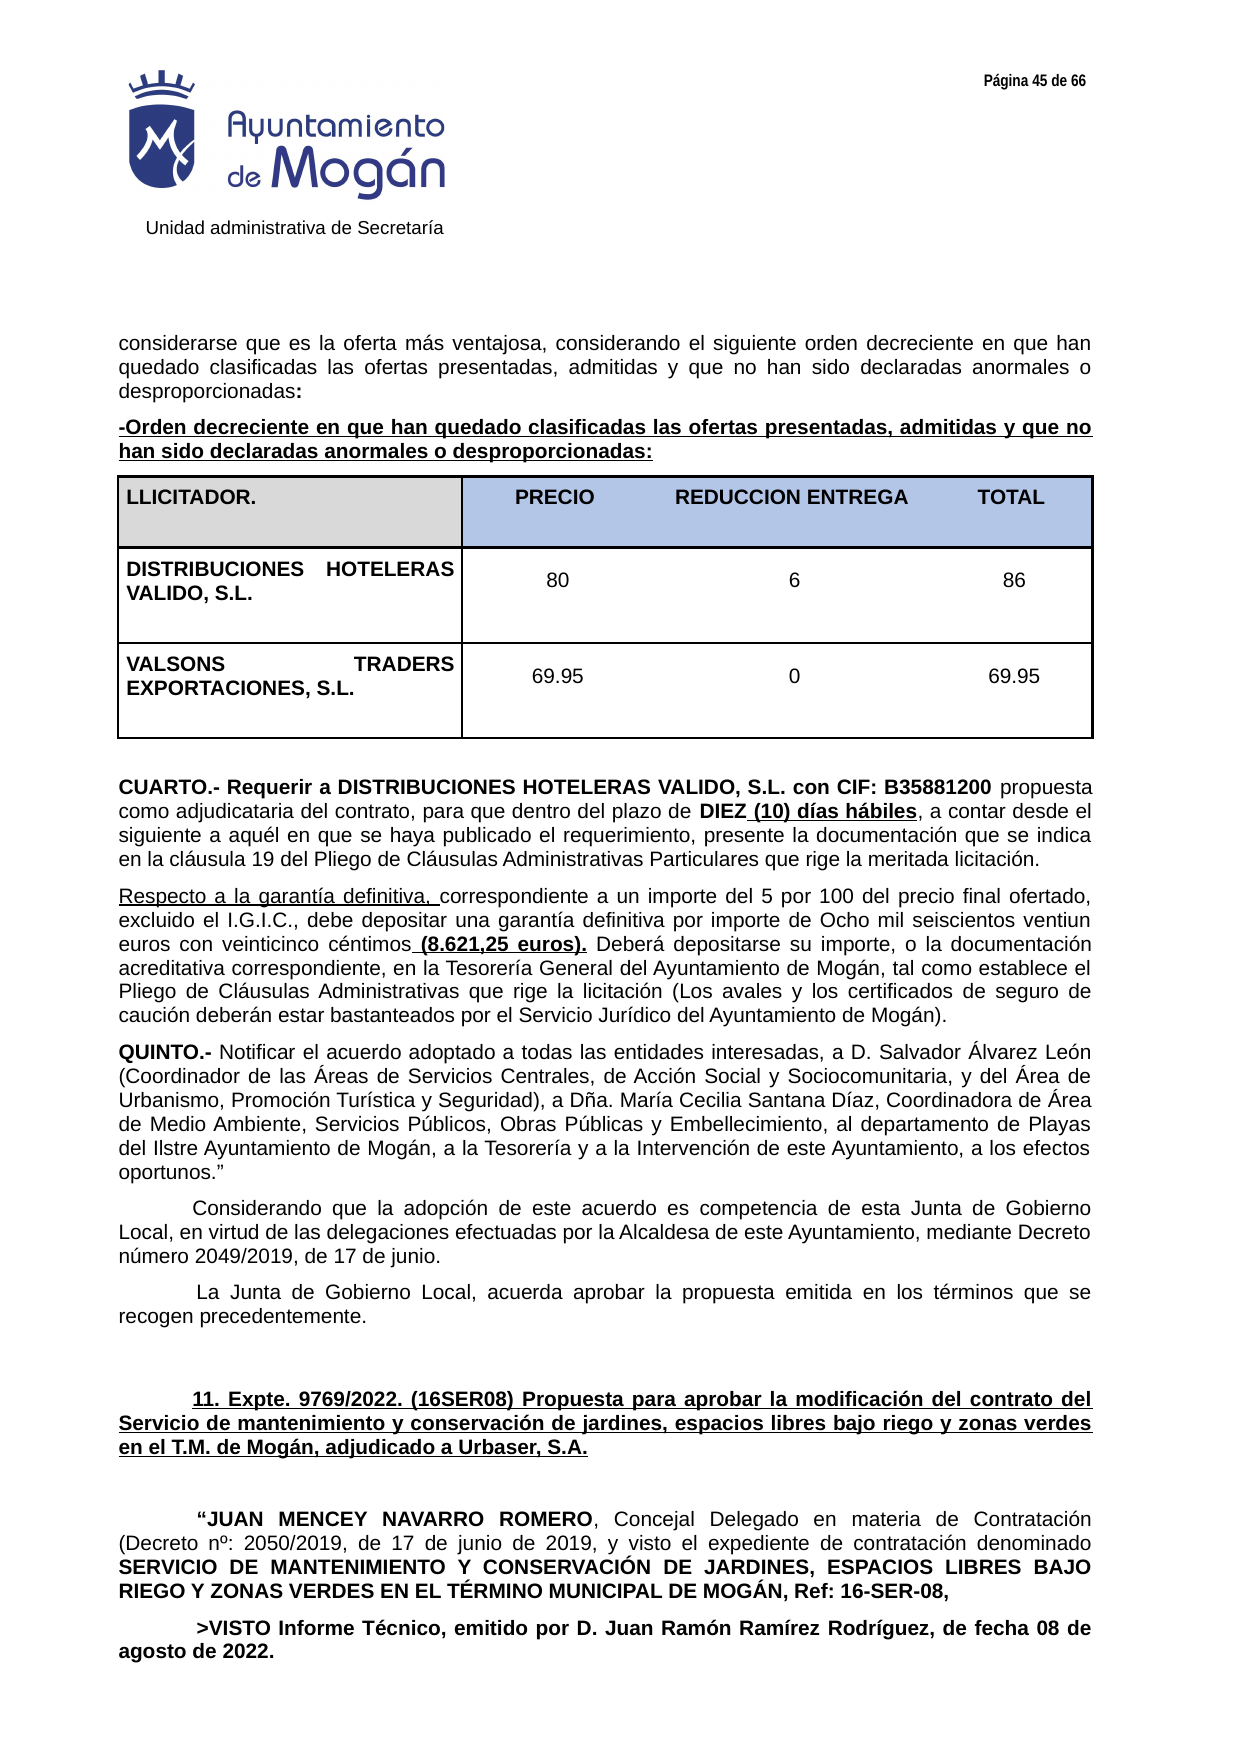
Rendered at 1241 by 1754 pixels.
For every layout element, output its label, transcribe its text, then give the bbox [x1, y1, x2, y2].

text considerarse que es la oferta más ventajosa, considerando el siguiente orden decreciente en que han quedado clasificadas las ofertas presentadas, admitidas y que no han sido declaradas anormales o desproporcionadas: [118, 331, 1092, 402]
text -Orden decreciente en que han quedado clasificadas las ofertas presentadas, admitidas y que no [118, 415, 1092, 436]
table_cell 80 [463, 549, 653, 642]
picture [128, 70, 445, 206]
table_header PRECIO [463, 478, 653, 546]
text Considerando que la adopción de este acuerdo es competencia de esta Junta de Gobierno Local, en virtud de las delegaciones efectuadas por la Alcaldesa de este Ayuntamiento, mediante Decreto número 2049/2019, de 17 de junio. [118, 1196, 1092, 1268]
table_header REDUCCION ENTREGA [653, 478, 936, 546]
table_cell VALSONS TRADERS EXPORTACIONES, S.L. [119, 644, 461, 737]
table_cell DISTRIBUCIONES HOTELERAS VALIDO, S.L. [119, 549, 461, 642]
text QUINTO.- Notificar el acuerdo adoptado a todas las entidades interesadas, a D. Salvador Álvarez León (Coordinador de las Áreas de Servicios Centrales, de Acción Social y Sociocomunitaria, y del Área de Urbanismo, Promoción Turística y Seguridad), a Dña. María Cecilia Santana Díaz, Coordinadora de Área de Medio Ambiente, Servicios Públicos, Obras Públicas y Embellecimiento, al departamento de Playas del Ilstre Ayuntamiento de Mogán, a la Tesorería y a la Intervención de este Ayuntamiento, a los efectos oportunos.” [118, 1040, 1092, 1183]
table_header TOTAL [936, 478, 1091, 546]
text La Junta de Gobierno Local, acuerda aprobar la propuesta emitida en los términos que se recogen precedentemente. [118, 1280, 1092, 1328]
text CUARTO.- Requerir a DISTRIBUCIONES HOTELERAS VALIDO, S.L. con CIF: B35881200 propuesta como adjudicataria del contrato, para que dentro del plazo de DIEZ (10) días hábiles, a contar desde el siguiente a aquél en que se haya publicado el requerimiento, presente la documentación que se indica en la cláusula 19 del Pliego de Cláusulas Administrativas Particulares que rige la meritada licitación. [118, 775, 1092, 871]
table_header LLICITADOR. [119, 478, 461, 546]
text Respecto a la garantía definitiva, correspondiente a un importe del 5 por 100 del precio final ofertado, excluido el I.G.I.C., debe depositar una garantía definitiva por importe de Ocho mil seiscientos ventiun euros con veinticinco céntimos (8.621,25 euros). Deberá depositarse su importe, o la documentación acreditativa correspondiente, en la Tesorería General del Ayuntamiento de Mogán, tal como establece el Pliego de Cláusulas Administrativas que rige la licitación (Los avales y los certificados de seguro de caución deberán estar bastanteados por el Servicio Jurídico del Ayuntamiento de Mogán). [118, 883, 1092, 1027]
table_cell 69,95 [463, 644, 653, 737]
table_cell 0 [653, 644, 936, 737]
text 11. Expte. 9769/2022. (16SER08) Propuesta para aprobar la modificación del contrato del Servicio de mantenimiento y conservación de jardines, espacios libres bajo riego y zonas verdes [118, 1387, 1092, 1432]
text >VISTO Informe Técnico, emitido por D. Juan Ramón Ramírez Rodríguez, de fecha 08 de agosto de 2022. [118, 1615, 1092, 1663]
table_cell 86 [936, 549, 1091, 642]
text “JUAN MENCEY NAVARRO ROMERO, Concejal Delegado en materia de Contratación (Decreto nº: 2050/2019, de 17 de junio de 2019, y visto el expediente de contratación denominado SERVICIO DE MANTENIMIENTO Y CONSERVACIÓN DE JARDINES, ESPACIOS LIBRES BAJO RIEGO Y ZONAS VERDES EN EL TÉRMINO MUNICIPAL DE MOGÁN, Ref: 16-SER-08, [118, 1507, 1092, 1603]
table_cell 69,95 [936, 644, 1091, 737]
text en el T.M. de Mogán, adjudicado a Urbaser, S.A. [118, 1433, 1092, 1459]
text han sido declaradas anormales o desproporcionadas: [118, 437, 1092, 463]
table_cell 6 [653, 549, 936, 642]
